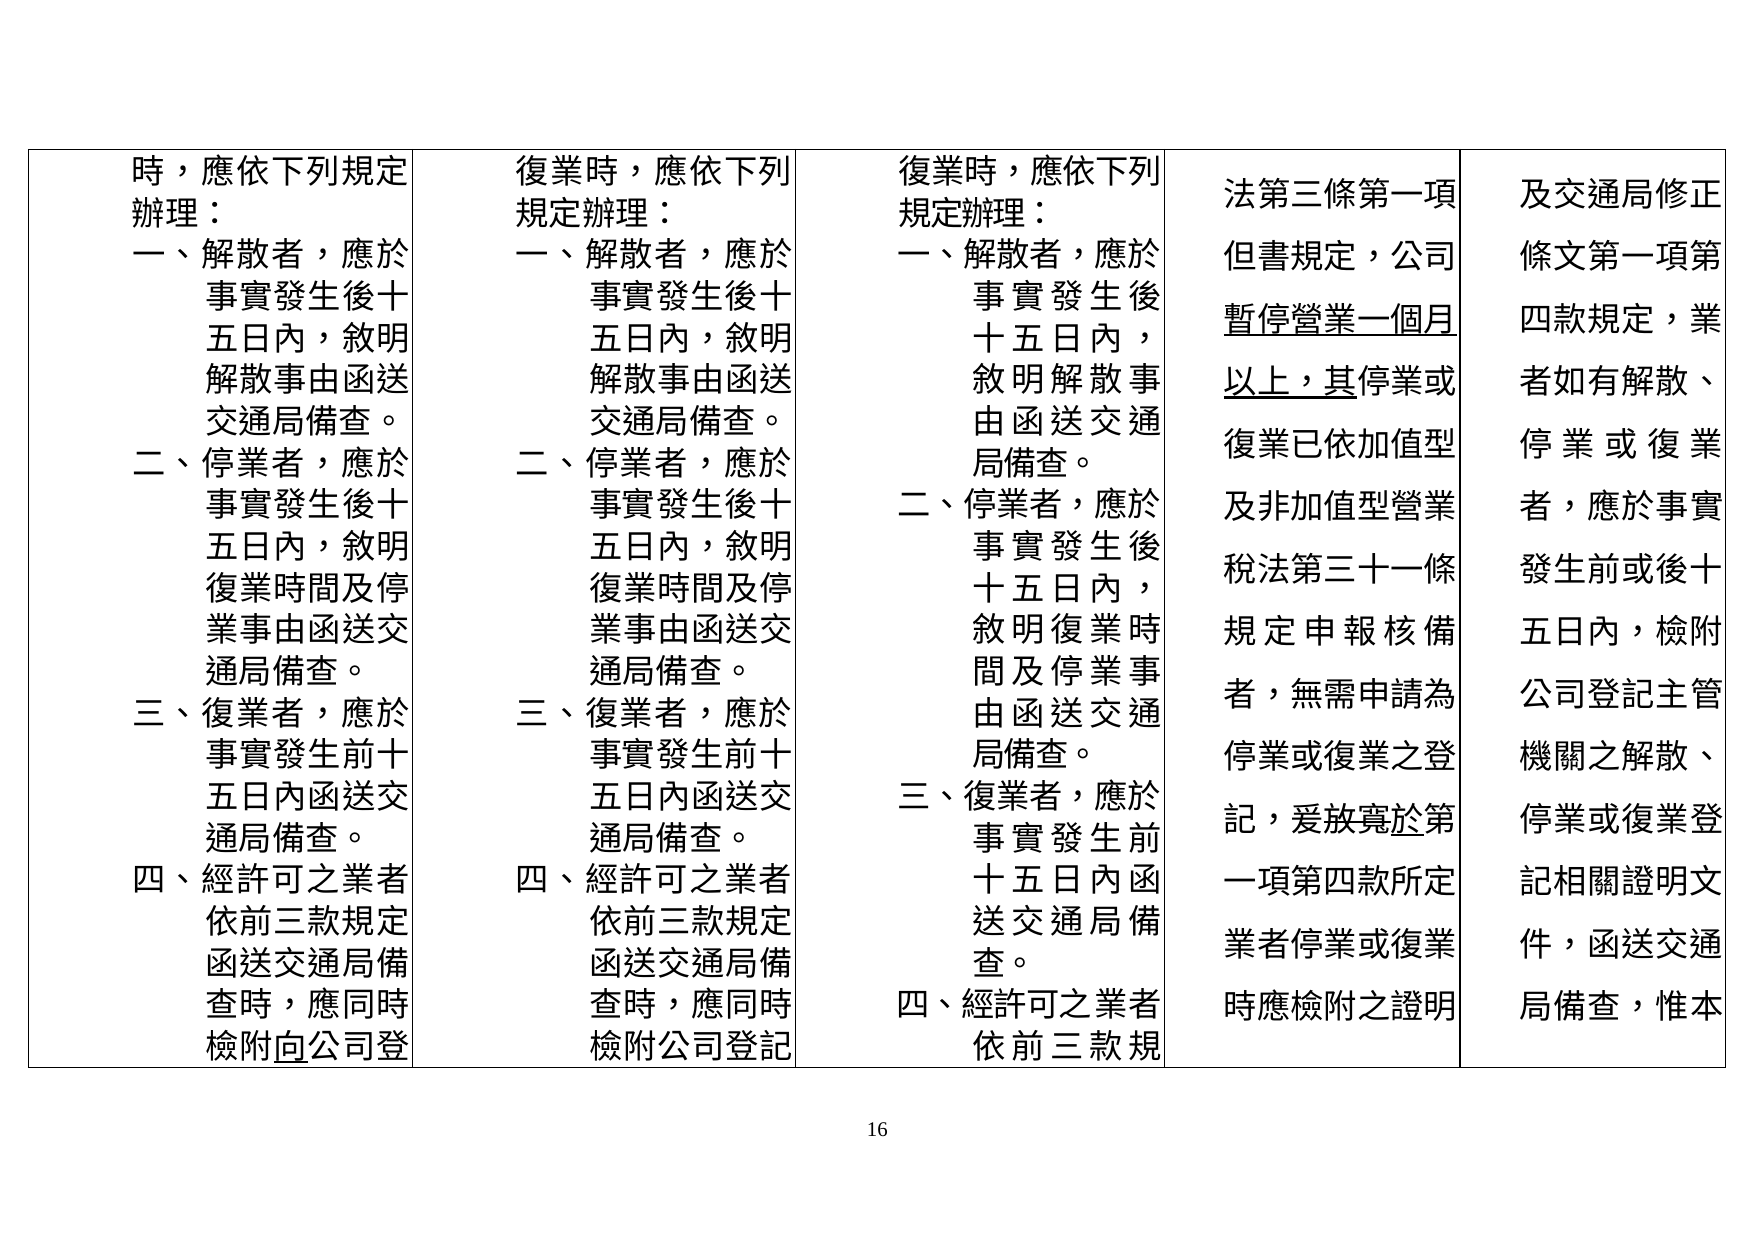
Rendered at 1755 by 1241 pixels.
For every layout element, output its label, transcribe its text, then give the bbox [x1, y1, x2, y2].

table_cell 復業時，應依下列規定辦理： 一、解散者，應於事實發生後十五日內，敘明解散事由函送交通局備查。 二、停業者，應於事實發生後十五日內，敘明復業時間及停業事由函送交通局備查。 三、復業者，應於事實發生前十五日內函送交通局備查。 四、經許可之業者依前三款規定函送交通局備查時，應同時檢附公司登記 [413, 150, 795, 1067]
table_cell 復業時，應依下列規定辦理： 一、解散者，應於事實發生後十五日內，敘明解散事由函送交通局備查。 二、停業者，應於事實發生後十五日內，敘明復業時間及停業事由函送交通局備查。 三、復業者，應於事實發生前十五日內函送交通局備查。 四、經許可之業者依前三款規 [796, 150, 1164, 1067]
table_cell 時，應依下列規定辦理： 一、解散者，應於事實發生後十五日內，敘明解散事由函送交通局備查。 二、停業者，應於事實發生後十五日內，敘明復業時間及停業事由函送交通局備查。 三、復業者，應於事實發生前十五日內函送交通局備查。 四、經許可之業者依前三款規定函送交通局備查時，應同時檢附向公司登 [29, 150, 412, 1067]
table_cell 一、查現行條文及交通局修正條文第一項第四款規定，業者如有解散、停業或復業者，應於事實發生前或後十五日內，檢附公司登記主管機關之解散、停業或復業登記相關證明文件，函送交通局備查，惟本條項第一款至第三款所稱「事實發生日」，立法原意非以登記主管機關完成登記為適用前提，斯時未必有公司登記主管機關之登記證明文件，故經與交通局討論後，將交通局修正條文第一項第四款之「登記」刪除，並酌修相關證明文件之敘述文字，以求周全。 二、查交通局修正條文第十一條第一項及第二項，與交通局修正條文第八條第一項第五款及第二項，規定內容幾近相似，僅是否揭示資訊及收回共享運具之期限不同，故經與交通局討論後，認為業者若有經撤銷、廢止營運許可或營運許可期間屆滿之情事，亦應於相關情事發生前五日內揭示資訊，使消費者知悉，並基於規範體系妥適性，將交通局修正條文第十一條第一項、第二項與第八條第五款第一目，移至本科修正條文第二項合併規範，及交通局修正條文第八條第五款第二目，移至本科修正條文第四項，相關項次配合遞移。另本科修正條文第二項第一款及第四項所定業者揭示義務，配合前項第四款修正，併同修正之。又本科修正條文第二項第二款之「命停止營業前五日內」，經洽交通局表示，業者應依該局撤銷或廢止處分所載停止營業之日前五日內辦理揭示。 三、修正說明酌作文字修正。 [1461, 150, 1725, 1067]
table_cell 一、依公司登記辦法第三條第一項但書規定，公司暫停營業一個月以上，其停業或復業已依加值型及非加值型營業稅法第三十一條規定申報核備者，無需申請為停業或復業之登記，爰放寬於第一項第四款所定業者停業或復業時應檢附之證明文件，新增「稅捐稽徵機關之停業或復業核備證明文件」等文字。 二、為使共享運具移除之相關規定一致性，爰參照考本辦法第十一條用語規定，修正於第一項第五款第一目新增「移除相關設施及完成場地回復原狀」之規定。 [1165, 150, 1459, 1067]
